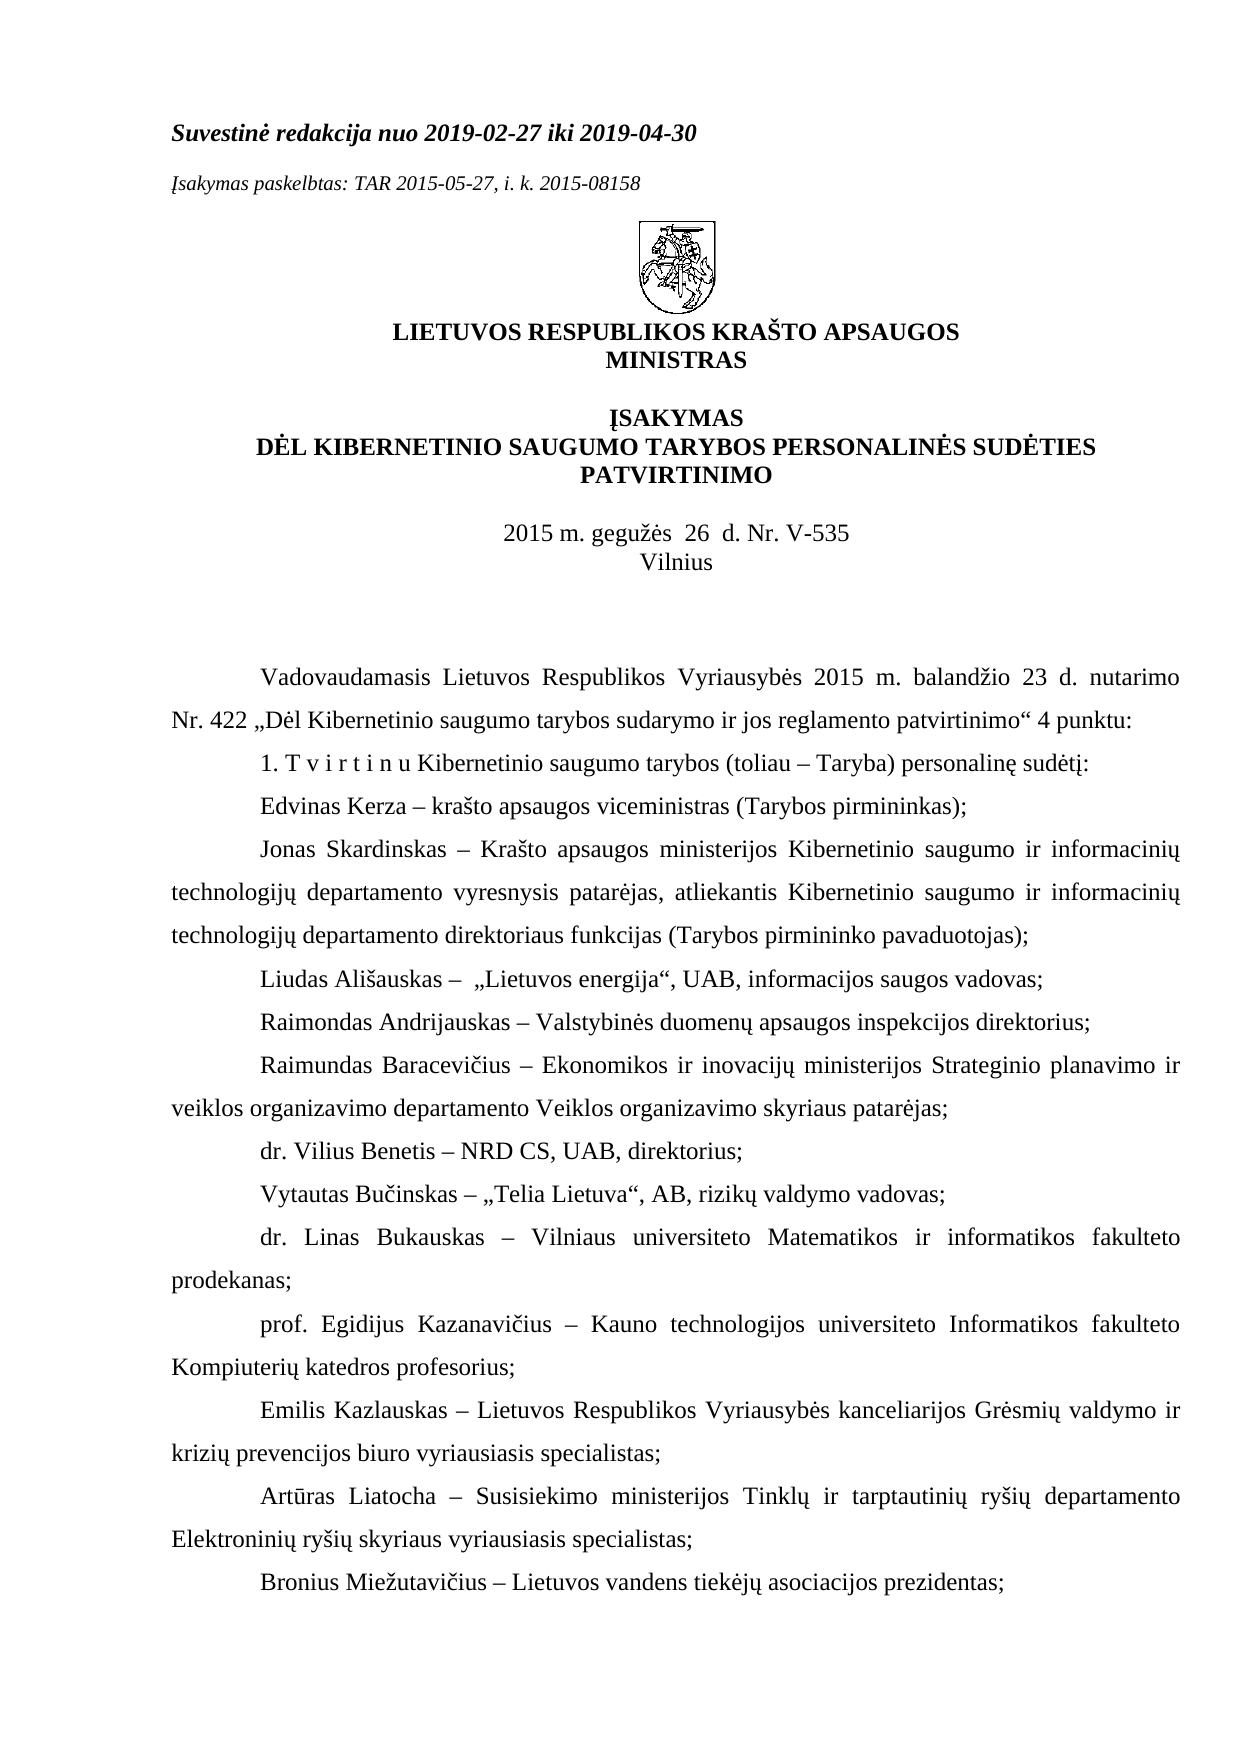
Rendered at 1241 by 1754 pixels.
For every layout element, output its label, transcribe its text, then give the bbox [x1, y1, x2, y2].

text Įsakymas paskelbtas: TAR 2015-05-27, i. k. 2015-08158 [171, 171, 1181, 195]
text dr. Linas Bukauskas – Vilniaus universiteto Matematikos ir informatikos fakulteto prodekanas; [171, 1222, 1181, 1294]
text DĖL KIBERNETINIO SAUGUMO TARYBOS PERSONALINĖS SUDĖTIES PATVIRTINIMO [171, 432, 1181, 489]
text Suvestinė redakcija nuo 2019-02-27 iki 2019-04-30 [171, 118, 1181, 147]
text dr. Vilius Benetis – NRD CS, UAB, direktorius; [171, 1136, 1181, 1165]
text Raimondas Andrijauskas – Valstybinės duomenų apsaugos inspekcijos direktorius; [171, 1007, 1181, 1036]
text Vytautas Bučinskas – „Telia Lietuva“, AB, rizikų valdymo vadovas; [171, 1179, 1181, 1208]
text LIETUVOS RESPUBLIKOS KRAŠTO APSAUGOS [171, 317, 1181, 346]
text Emilis Kazlauskas – Lietuvos Respublikos Vyriausybės kanceliarijos Grėsmių valdymo ir krizių prevencijos biuro vyriausiasis specialistas; [171, 1395, 1181, 1467]
text Artūras Liatocha – Susisiekimo ministerijos Tinklų ir tarptautinių ryšių departamento Elektroninių ryšių skyriaus vyriausiasis specialistas; [171, 1481, 1181, 1553]
text Edvinas Kerza – krašto apsaugos viceministras (Tarybos pirmininkas); [171, 791, 1181, 820]
text ĮSAKYMAS [171, 403, 1181, 432]
text MINISTRAS [171, 346, 1181, 374]
text 2015 m. gegužės 26 d. Nr. V-535 [171, 518, 1181, 547]
text Jonas Skardinskas – Krašto apsaugos ministerijos Kibernetinio saugumo ir informacinių technologijų departamento vyresnysis patarėjas, atliekantis Kibernetinio saugumo ir informacinių technologijų departamento direktoriaus funkcijas (Tarybos pirmininko pavaduotojas); [171, 834, 1181, 949]
text 1. T v i r t i n u Kibernetinio saugumo tarybos (toliau – Taryba) personalinę sudėtį: [171, 748, 1181, 777]
text prof. Egidijus Kazanavičius – Kauno technologijos universiteto Informatikos fakulteto Kompiuterių katedros profesorius; [171, 1309, 1181, 1381]
text Liudas Ališauskas – „Lietuvos energija“, UAB, informacijos saugos vadovas; [171, 964, 1181, 992]
text Raimundas Baracevičius – Ekonomikos ir inovacijų ministerijos Strateginio planavimo ir veiklos organizavimo departamento Veiklos organizavimo skyriaus patarėjas; [171, 1050, 1181, 1122]
text Vadovaudamasis Lietuvos Respublikos Vyriausybės 2015 m. balandžio 23 d. nutarimo Nr. 422 „Dėl Kibernetinio saugumo tarybos sudarymo ir jos reglamento patvirtinimo“ 4 punktu: [171, 662, 1181, 734]
text Bronius Miežutavičius – Lietuvos vandens tiekėjų asociacijos prezidentas; [171, 1567, 1181, 1596]
text Vilnius [171, 547, 1181, 576]
